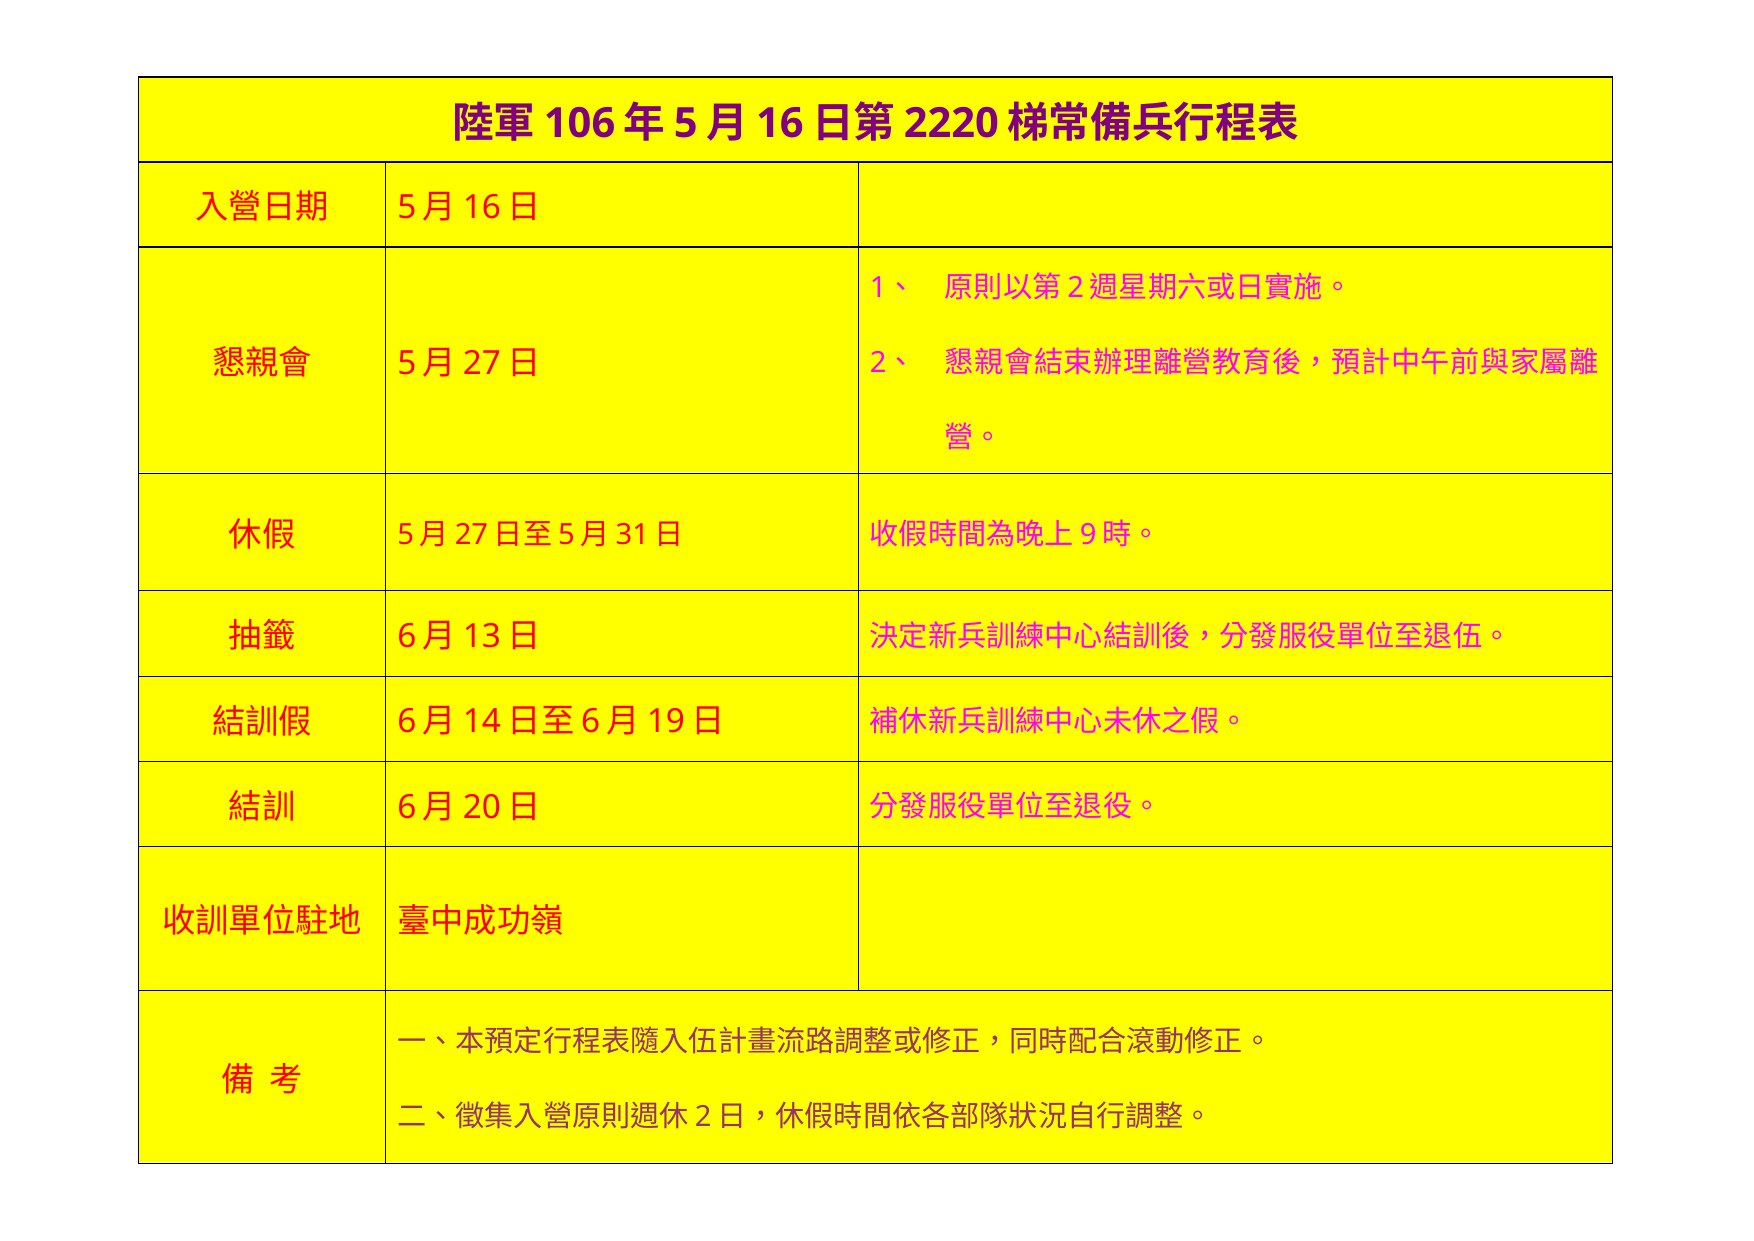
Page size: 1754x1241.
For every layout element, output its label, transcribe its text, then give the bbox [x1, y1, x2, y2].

table_cell 6月20日 [386, 762, 858, 846]
table_cell 休假 [139, 474, 385, 590]
table_cell 收訓單位駐地 [139, 847, 385, 990]
table_cell 5月16日 [386, 163, 858, 246]
table_cell 補休新兵訓練中心未休之假。 [859, 677, 1612, 761]
table_cell 分發服役單位至退役。 [859, 762, 1612, 846]
table_cell [859, 847, 1612, 990]
table_cell 入營日期 [139, 163, 385, 246]
table_cell 原則以第2週星期六或日實施。 懇親會結束辦理離營教育後，預計中午前與家屬離營。 [859, 248, 1612, 472]
table_cell 決定新兵訓練中心結訓後，分發服役單位至退伍。 [859, 591, 1612, 676]
table_cell 懇親會 [139, 248, 385, 472]
table_cell 結訓假 [139, 677, 385, 761]
table_cell 收假時間為晚上9時。 [859, 474, 1612, 590]
table_cell 備 考 [139, 991, 385, 1162]
table_cell 6月13日 [386, 591, 858, 676]
table_cell 臺中成功嶺 [386, 847, 858, 990]
table_cell 一、本預定行程表隨入伍計畫流路調整或修正，同時配合滾動修正。 二、徵集入營原則週休2日，休假時間依各部隊狀況自行調整。 [386, 991, 1612, 1162]
table_cell 抽籤 [139, 591, 385, 676]
table_cell 結訓 [139, 762, 385, 846]
table_cell [859, 163, 1612, 246]
table_cell 5月27日至5月31日 [386, 474, 858, 590]
table_cell 6月14日至6月19日 [386, 677, 858, 761]
table_cell 5月27日 [386, 248, 858, 472]
table_header 陸軍106年5月16日第2220梯常備兵行程表 [139, 78, 1612, 161]
